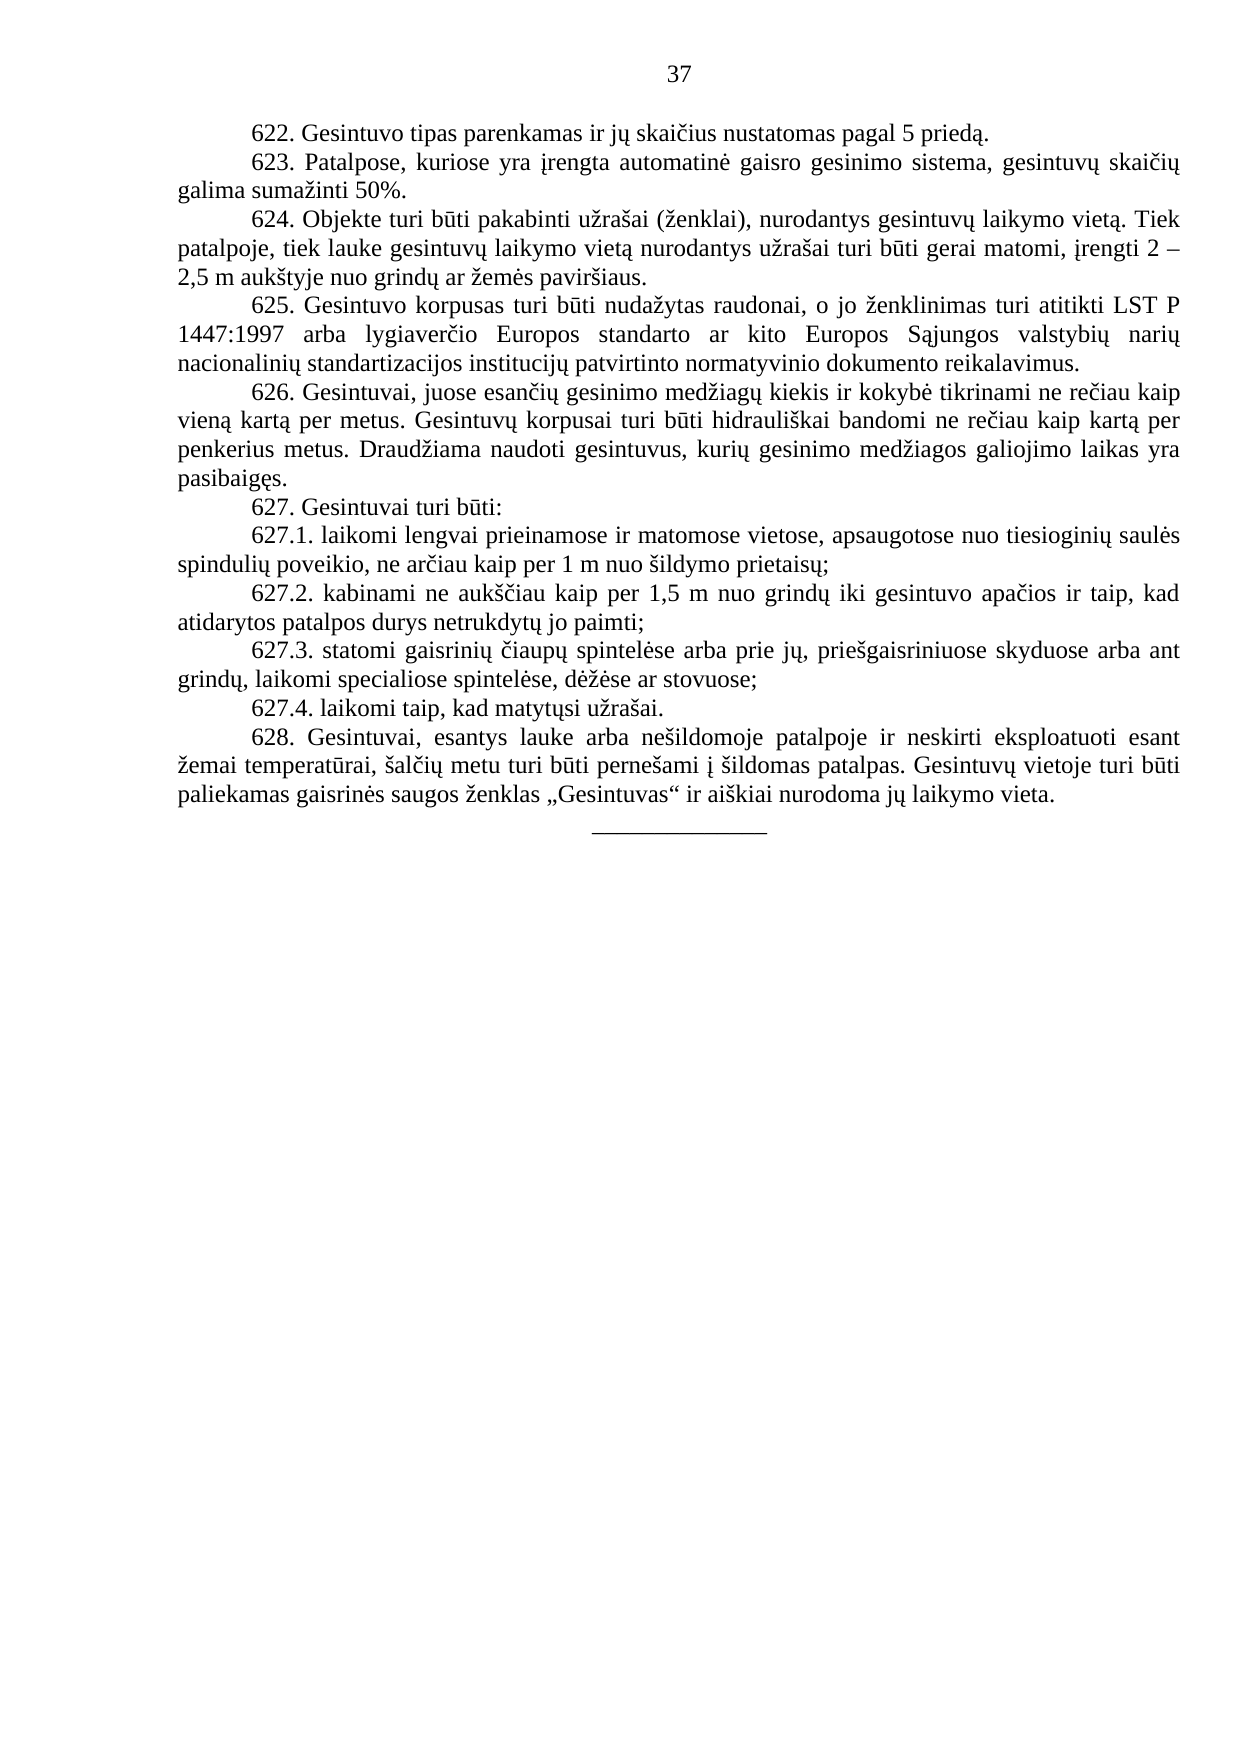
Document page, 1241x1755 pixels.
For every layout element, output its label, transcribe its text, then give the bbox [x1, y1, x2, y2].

text 626. Gesintuvai, juose esančių gesinimo medžiagų kiekis ir kokybė tikrinami ne rečiau kaip vieną kartą per metus. Gesintuvų korpusai turi būti hidrauliškai bandomi ne rečiau kaip kartą per penkerius metus. Draudžiama naudoti gesintuvus, kurių gesinimo medžiagos galiojimo laikas yra pasibaigęs. [177, 377, 1181, 492]
text 624. Objekte turi būti pakabinti užrašai (ženklai), nurodantys gesintuvų laikymo vietą. Tiek patalpoje, tiek lauke gesintuvų laikymo vietą nurodantys užrašai turi būti gerai matomi, įrengti 2 – 2,5 m aukštyje nuo grindų ar žemės paviršiaus. [177, 204, 1181, 291]
text 627. Gesintuvai turi būti: [177, 492, 1181, 521]
text 628. Gesintuvai, esantys lauke arba nešildomoje patalpoje ir neskirti eksploatuoti esant žemai temperatūrai, šalčių metu turi būti pernešami į šildomas patalpas. Gesintuvų vietoje turi būti paliekamas gaisrinės saugos ženklas „Gesintuvas“ ir aiškiai nurodoma jų laikymo vieta. [177, 722, 1181, 808]
text 625. Gesintuvo korpusas turi būti nudažytas raudonai, o jo ženklinimas turi atitikti LST P 1447:1997 arba lygiaverčio Europos standarto ar kito Europos Sąjungos valstybių narių nacionalinių standartizacijos institucijų patvirtinto normatyvinio dokumento reikalavimus. [177, 291, 1181, 377]
text 627.1. laikomi lengvai prieinamose ir matomose vietose, apsaugotose nuo tiesioginių saulės spindulių poveikio, ne arčiau kaip per 1 m nuo šildymo prietaisų; [177, 521, 1181, 578]
text 627.4. laikomi taip, kad matytųsi užrašai. [177, 693, 1181, 722]
text 627.2. kabinami ne aukščiau kaip per 1,5 m nuo grindų iki gesintuvo apačios ir taip, kad atidarytos patalpos durys netrukdytų jo paimti; [177, 578, 1181, 636]
text ______________ [177, 808, 1181, 837]
text 627.3. statomi gaisrinių čiaupų spintelėse arba prie jų, priešgaisriniuose skyduose arba ant grindų, laikomi specialiose spintelėse, dėžėse ar stovuose; [177, 636, 1181, 693]
text 623. Patalpose, kuriose yra įrengta automatinė gaisro gesinimo sistema, gesintuvų skaičių galima sumažinti 50%. [177, 147, 1181, 204]
text 622. Gesintuvo tipas parenkamas ir jų skaičius nustatomas pagal 5 priedą. [177, 118, 1181, 147]
